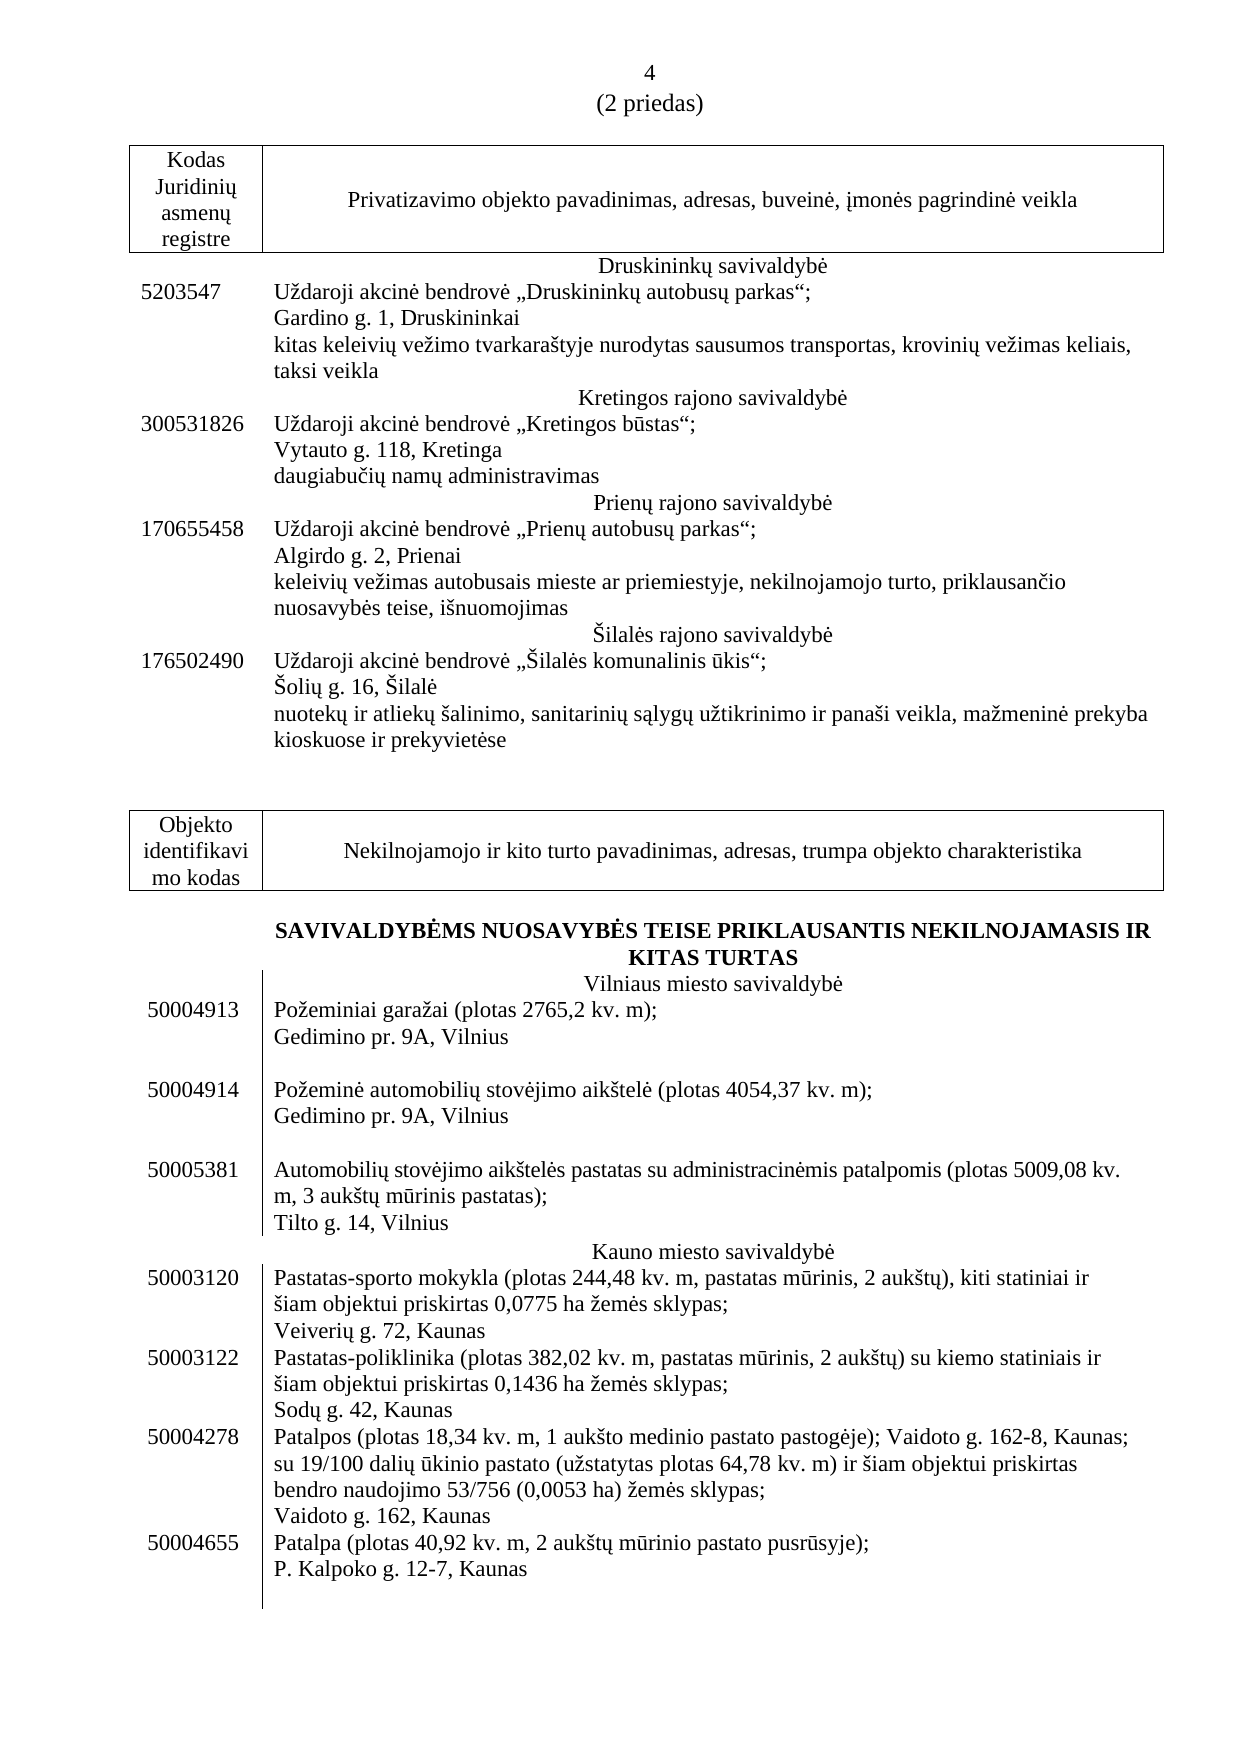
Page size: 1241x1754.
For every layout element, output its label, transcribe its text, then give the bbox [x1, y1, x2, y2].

table_cell Uždaroji akcinė bendrovė „Šilalės komunalinis ūkis“; Šolių g. 16, Šilalė nuotekų ir atliekų šalinimo, sanitarinių sąlygų užtikrinimo ir panaši veikla, mažmeninė prekyba kioskuose ir prekyvietėse [263, 647, 1163, 752]
table_cell 170655458 [129, 515, 262, 621]
table_cell Druskininkų savivaldybė [263, 253, 1163, 278]
table_header Privatizavimo objekto pavadinimas, adresas, buveinė, įmonės pagrindinė veikla [263, 146, 1163, 252]
table_cell [129, 970, 262, 997]
table_cell 176502490 [129, 647, 262, 752]
table_cell Požeminiai garažai (plotas 2765,2 kv. m); Gedimino pr. 9A, Vilnius [263, 997, 1164, 1076]
table_cell Prienų rajono savivaldybė [263, 489, 1163, 515]
table_cell Kretingos rajono savivaldybė [263, 384, 1163, 410]
table_cell 50004914 [129, 1076, 262, 1156]
table_cell 300531826 [129, 410, 262, 489]
table_cell 50004913 [129, 997, 262, 1076]
table_cell Kauno miesto savivaldybė [263, 1238, 1164, 1264]
table_cell 50004278 [129, 1424, 262, 1529]
table_cell [129, 1238, 262, 1264]
table_cell Uždaroji akcinė bendrovė „Kretingos būstas“; Vytauto g. 118, Kretinga daugiabučių namų administravimas [263, 410, 1163, 489]
table_header Kodas Juridinių asmenų registre [130, 146, 262, 252]
table_cell 50003120 [129, 1264, 262, 1344]
table_cell [129, 891, 262, 970]
table_cell Uždaroji akcinė bendrovė „Druskininkų autobusų parkas“; Gardino g. 1, Druskininkai kitas keleivių vežimo tvarkaraštyje nurodytas sausumos transportas, krovinių vežimas keliais, taksi veikla [263, 278, 1163, 383]
table_cell [129, 489, 262, 515]
table_cell [129, 621, 262, 647]
table_cell Šilalės rajono savivaldybė [263, 621, 1163, 647]
table_cell Vilniaus miesto savivaldybė [263, 970, 1164, 997]
table_cell [129, 384, 262, 410]
table_cell SAVIVALDYBĖMS NUOSAVYBĖS TEISE PRIKLAUSANTIS NEKILNOJAMASIS IR KITAS TURTAS [263, 891, 1164, 970]
table_header Objekto identifikavimo kodas [130, 811, 262, 890]
table_cell Uždaroji akcinė bendrovė „Prienų autobusų parkas“; Algirdo g. 2, Prienai keleivių vežimas autobusais mieste ar priemiestyje, nekilnojamojo turto, priklausančio nuosavybės teise, išnuomojimas [263, 515, 1163, 621]
table_cell Pastatas-poliklinika (plotas 382,02 kv. m, pastatas mūrinis, 2 aukštų) su kiemo statiniais ir šiam objektui priskirtas 0,1436 ha žemės sklypas; Sodų g. 42, Kaunas [263, 1344, 1164, 1423]
table_cell 50004655 [129, 1529, 262, 1608]
table_cell [129, 253, 262, 278]
table_cell Patalpos (plotas 18,34 kv. m, 1 aukšto medinio pastato pastogėje); Vaidoto g. 162-8, Kaunas; su 19/100 dalių ūkinio pastato (užstatytas plotas 64,78 kv. m) ir šiam objektui priskirtas bendro naudojimo 53/756 (0,0053 ha) žemės sklypas; Vaidoto g. 162, Kaunas [263, 1424, 1164, 1529]
table_cell 5203547 [129, 278, 262, 383]
table_cell 50005381 [129, 1156, 262, 1236]
table_header Nekilnojamojo ir kito turto pavadinimas, adresas, trumpa objekto charakteristika [263, 811, 1163, 890]
table_cell Požeminė automobilių stovėjimo aikštelė (plotas 4054,37 kv. m); Gedimino pr. 9A, Vilnius [263, 1076, 1164, 1156]
table_cell 50003122 [129, 1344, 262, 1423]
table_cell Patalpa (plotas 40,92 kv. m, 2 aukštų mūrinio pastato pusrūsyje); P. Kalpoko g. 12-7, Kaunas [263, 1529, 1164, 1608]
table_cell Pastatas-sporto mokykla (plotas 244,48 kv. m, pastatas mūrinis, 2 aukštų), kiti statiniai ir šiam objektui priskirtas 0,0775 ha žemės sklypas; Veiverių g. 72, Kaunas [263, 1264, 1164, 1344]
table_cell Automobilių stovėjimo aikštelės pastatas su administracinėmis patalpomis (plotas 5009,08 kv. m, 3 aukštų mūrinis pastatas); Tilto g. 14, Vilnius [263, 1156, 1164, 1236]
